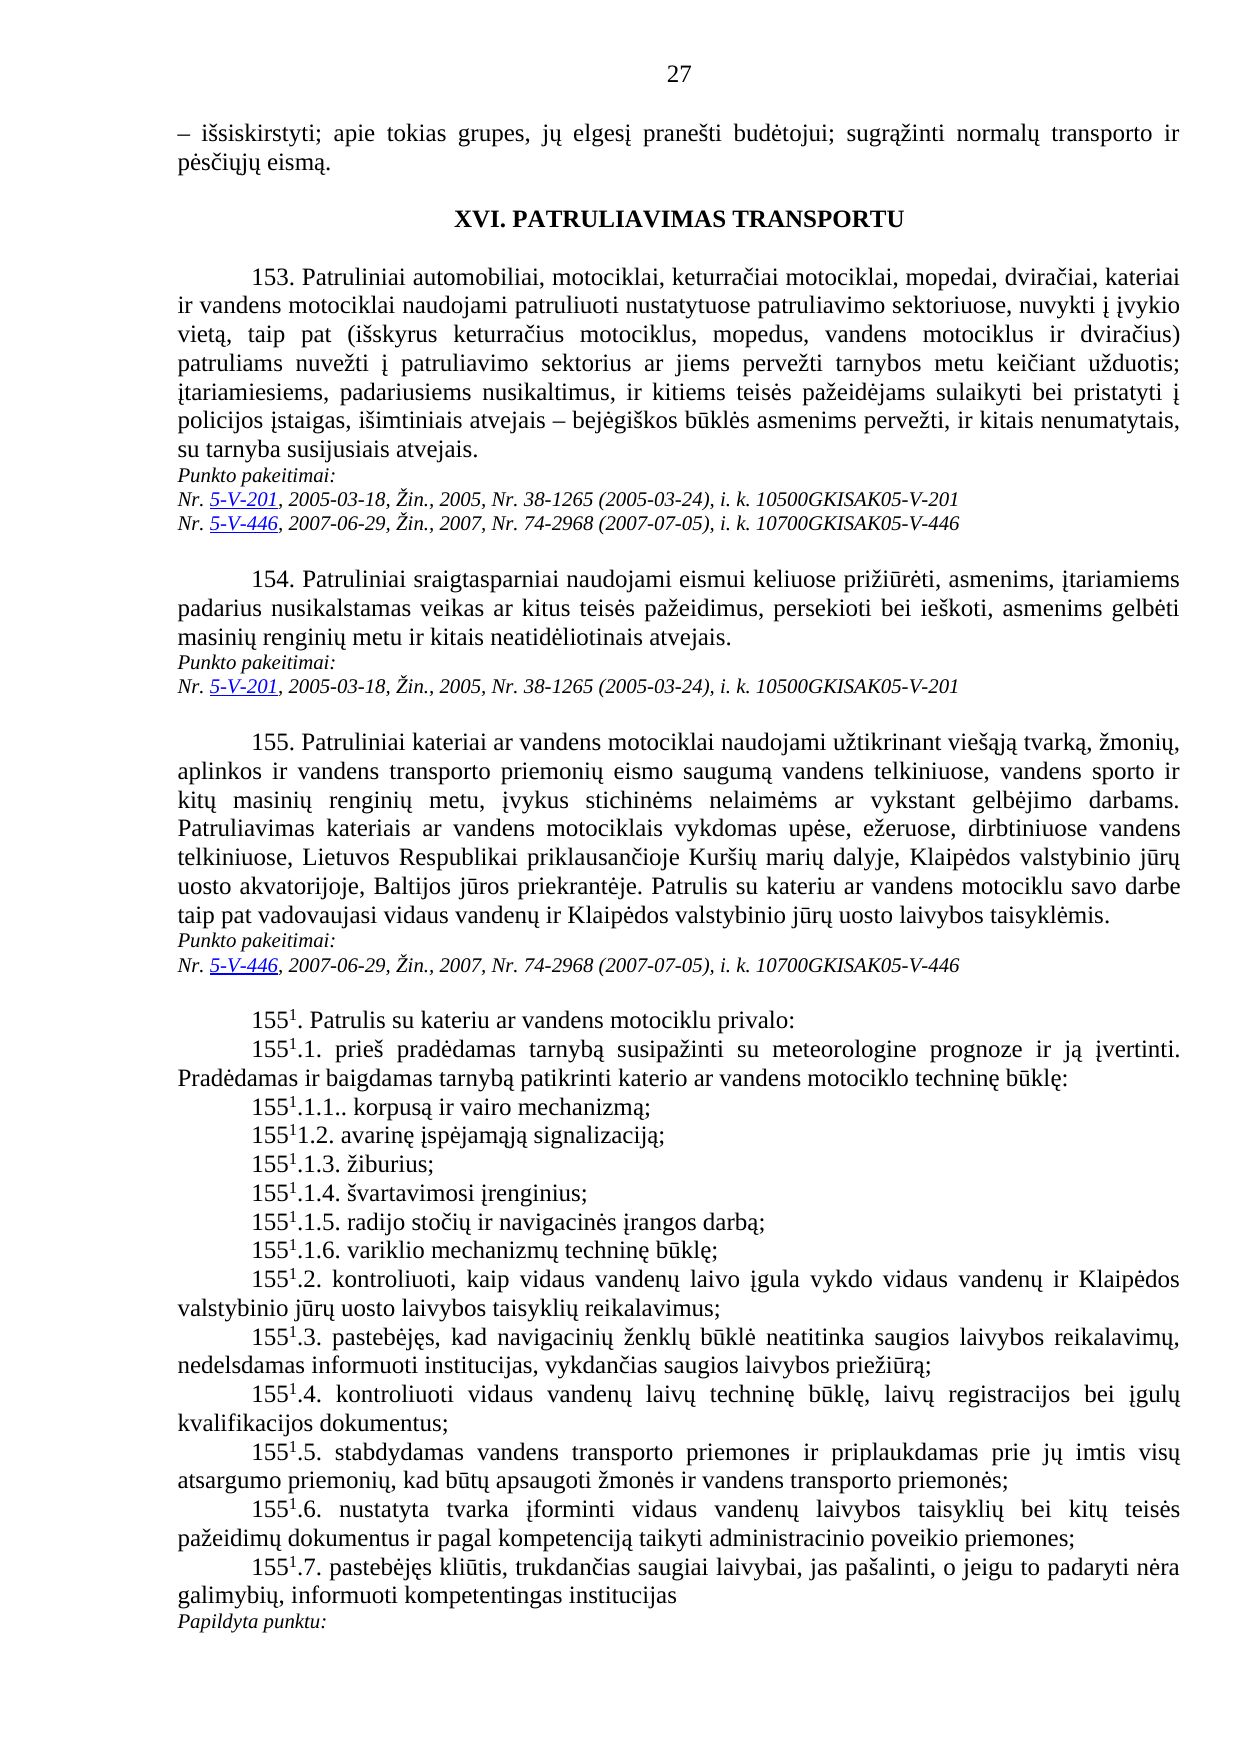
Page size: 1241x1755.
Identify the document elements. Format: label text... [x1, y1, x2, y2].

text 1551.1. prieš pradėdamas tarnybą susipažinti su meteorologine prognoze ir ją įvertinti. Pradėdamas ir baigdamas tarnybą patikrinti katerio ar vandens motociklo techninę būklę: [177, 1034, 1181, 1092]
text 15511.2. avarinę įspėjamąją signalizaciją; [177, 1120, 1181, 1149]
text 1551.1.1.. korpusą ir vairo mechanizmą; [177, 1092, 1181, 1120]
text 1551.1.4. švartavimosi įrenginius; [177, 1178, 1181, 1207]
text 155. Patruliniai kateriai ar vandens motociklai naudojami užtikrinant viešąją tvarką, žmonių, aplinkos ir vandens transporto priemonių eismo saugumą vandens telkiniuose, vandens sporto ir kitų masinių renginių metu, įvykus stichinėms nelaimėms ar vykstant gelbėjimo darbams. Patruliavimas kateriais ar vandens motociklais vykdomas upėse, ežeruose, dirbtiniuose vandens telkiniuose, Lietuvos Respublikai priklausančioje Kuršių marių dalyje, Klaipėdos valstybinio jūrų uosto akvatorijoje, Baltijos jūros priekrantėje. Patrulis su kateriu ar vandens motociklu savo darbe taip pat vadovaujasi vidaus vandenų ir Klaipėdos valstybinio jūrų uosto laivybos taisyklėmis. [177, 727, 1181, 928]
text Papildyta punktu: [177, 1609, 1181, 1633]
text 1551.7. pastebėjęs kliūtis, trukdančias saugiai laivybai, jas pašalinti, o jeigu to padaryti nėra galimybių, informuoti kompetentingas institucijas [177, 1552, 1181, 1609]
text Nr. 5-V-446, 2007-06-29, Žin., 2007, Nr. 74-2968 (2007-07-05), i. k. 10700GKISAK05-V-446 [177, 952, 1181, 977]
text XVI. PATRULIAVIMAS TRANSPORTU [177, 204, 1181, 233]
text Nr. 5-V-446, 2007-06-29, Žin., 2007, Nr. 74-2968 (2007-07-05), i. k. 10700GKISAK05-V-446 [177, 511, 1181, 535]
text – išsiskirstyti; apie tokias grupes, jų elgesį pranešti budėtojui; sugrąžinti normalų transporto ir pėsčiųjų eismą. [177, 118, 1181, 176]
text Punkto pakeitimai: [177, 928, 1181, 952]
text 1551.3. pastebėjęs, kad navigacinių ženklų būklė neatitinka saugios laivybos reikalavimų, nedelsdamas informuoti institucijas, vykdančias saugios laivybos priežiūrą; [177, 1322, 1181, 1379]
text 1551.1.3. žiburius; [177, 1149, 1181, 1178]
text 154. Patruliniai sraigtasparniai naudojami eismui keliuose prižiūrėti, asmenims, įtariamiems padarius nusikalstamas veikas ar kitus teisės pažeidimus, persekioti bei ieškoti, asmenims gelbėti masinių renginių metu ir kitais neatidėliotinais atvejais. [177, 564, 1181, 650]
text Nr. 5-V-201, 2005-03-18, Žin., 2005, Nr. 38-1265 (2005-03-24), i. k. 10500GKISAK05-V-201 [177, 674, 1181, 698]
text 1551.2. kontroliuoti, kaip vidaus vandenų laivo įgula vykdo vidaus vandenų ir Klaipėdos valstybinio jūrų uosto laivybos taisyklių reikalavimus; [177, 1264, 1181, 1322]
text 1551.4. kontroliuoti vidaus vandenų laivų techninę būklę, laivų registracijos bei įgulų kvalifikacijos dokumentus; [177, 1379, 1181, 1437]
text 1551.5. stabdydamas vandens transporto priemones ir priplaukdamas prie jų imtis visų atsargumo priemonių, kad būtų apsaugoti žmonės ir vandens transporto priemonės; [177, 1437, 1181, 1494]
text Nr. 5-V-201, 2005-03-18, Žin., 2005, Nr. 38-1265 (2005-03-24), i. k. 10500GKISAK05-V-201 [177, 487, 1181, 511]
text 1551. Patrulis su kateriu ar vandens motociklu privalo: [177, 1005, 1181, 1034]
text 1551.6. nustatyta tvarka įforminti vidaus vandenų laivybos taisyklių bei kitų teisės pažeidimų dokumentus ir pagal kompetenciją taikyti administracinio poveikio priemones; [177, 1494, 1181, 1552]
text 1551.1.6. variklio mechanizmų techninę būklę; [177, 1235, 1181, 1264]
text Punkto pakeitimai: [177, 650, 1181, 674]
text 153. Patruliniai automobiliai, motociklai, keturračiai motociklai, mopedai, dviračiai, kateriai ir vandens motociklai naudojami patruliuoti nustatytuose patruliavimo sektoriuose, nuvykti į įvykio vietą, taip pat (išskyrus keturračius motociklus, mopedus, vandens motociklus ir dviračius) patruliams nuvežti į patruliavimo sektorius ar jiems pervežti tarnybos metu keičiant užduotis; įtariamiesiems, padariusiems nusikaltimus, ir kitiems teisės pažeidėjams sulaikyti bei pristatyti į policijos įstaigas, išimtiniais atvejais – bejėgiškos būklės asmenims pervežti, ir kitais nenumatytais, su tarnyba susijusiais atvejais. [177, 262, 1181, 463]
text 1551.1.5. radijo stočių ir navigacinės įrangos darbą; [177, 1207, 1181, 1235]
text Punkto pakeitimai: [177, 463, 1181, 487]
